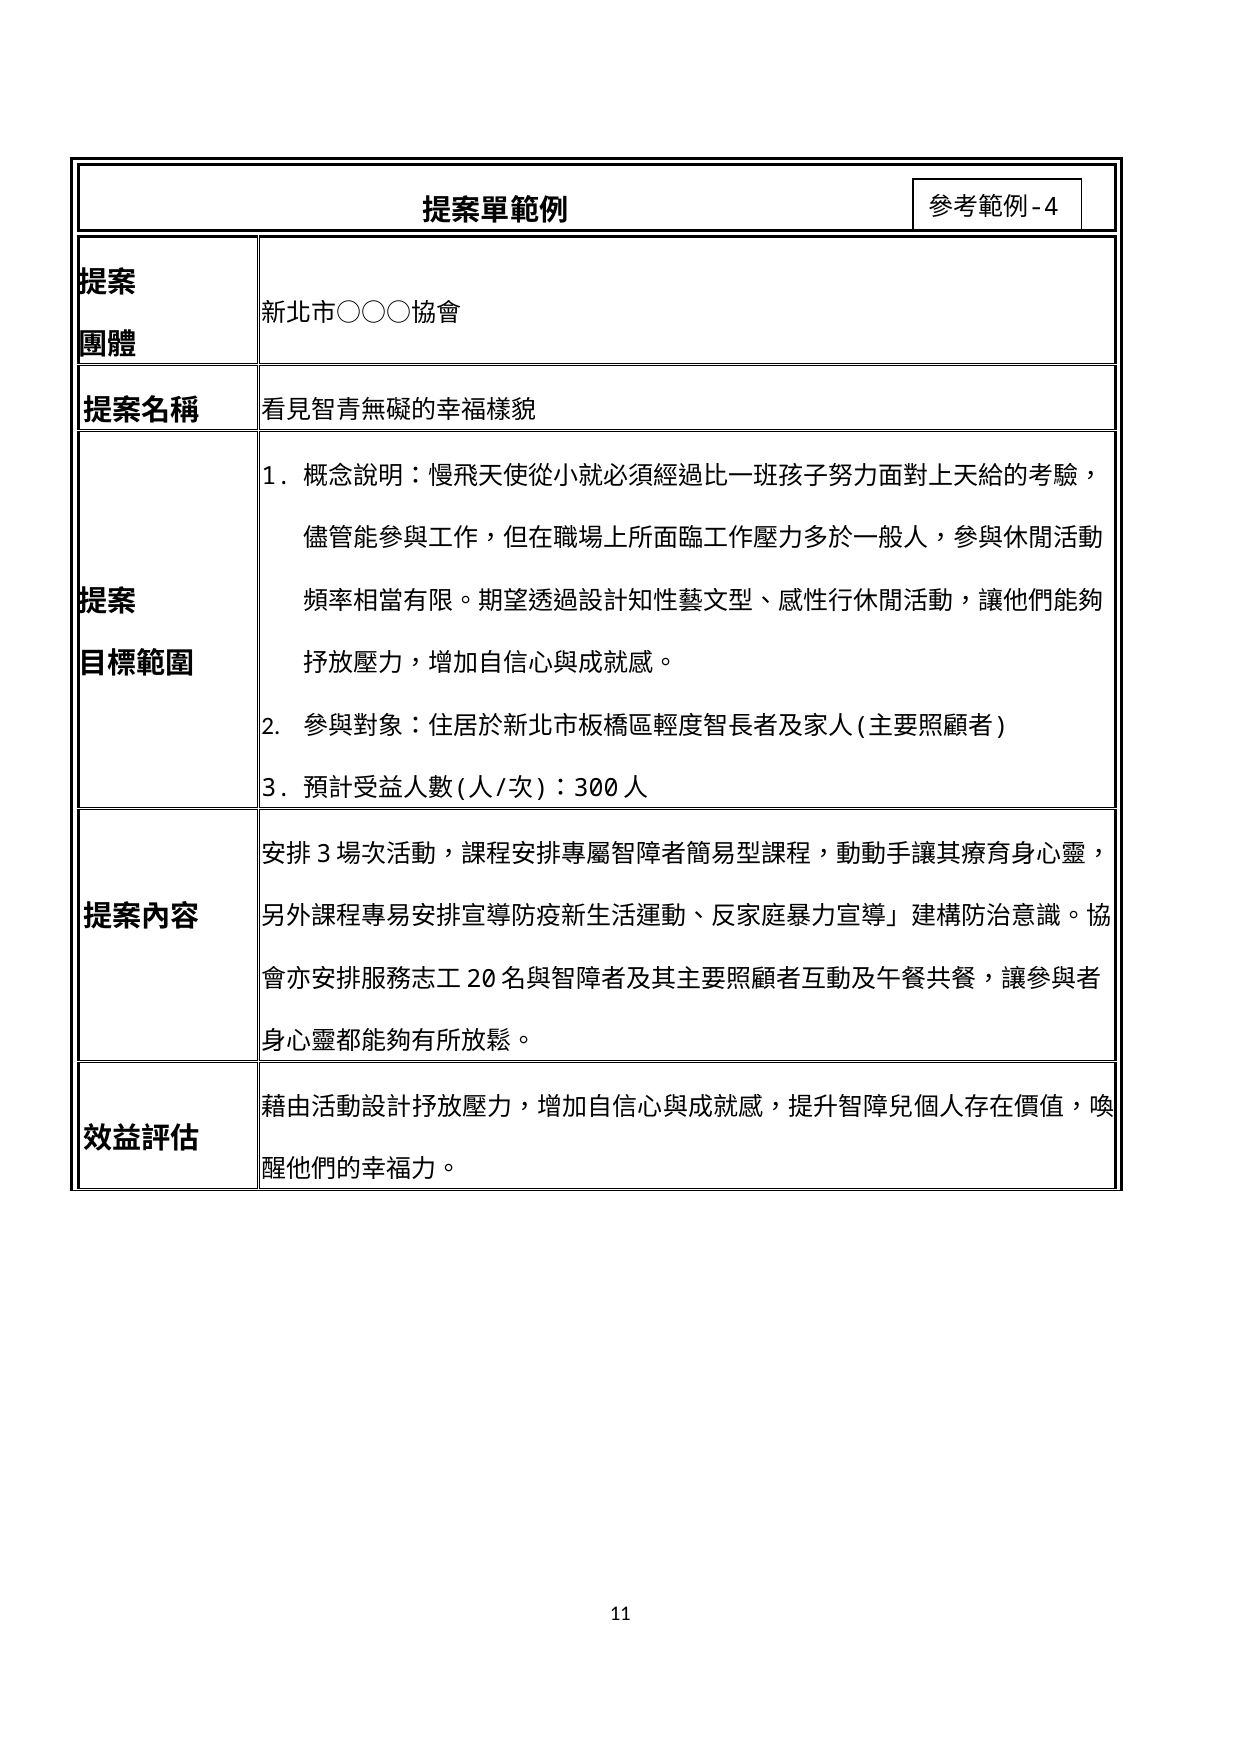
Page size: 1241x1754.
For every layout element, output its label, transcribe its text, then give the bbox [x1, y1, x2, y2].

table_cell 效益評估 [80, 1063, 257, 1188]
table_header 提案單範例 [80, 166, 1114, 228]
table_cell 提案名稱 [80, 366, 257, 428]
table_cell 新北市○○○協會 [258, 229, 1119, 363]
table_cell 提案內容 [80, 810, 257, 1060]
table_cell 藉由活動設計抒放壓力，增加自信心與成就感，提升智障兒個人存在價值，喚醒他們的幸福力。 [260, 1063, 1114, 1188]
table_cell 概念說明：慢飛天使從小就必須經過比一班孩子努力面對上天給的考驗，儘管能參與工作，但在職場上所面臨工作壓力多於一般人，參與休閒活動頻率相當有限。期望透過設計知性藝文型、感性行休閒活動，讓他們能夠抒放壓力，增加自信心與成就感。 參與對象：住居於新北市板橋區輕度智長者及家人(主要照顧者) 預計受益人數(人/次)：300人 [260, 432, 1114, 807]
table_header 提案單範例 [914, 180, 1081, 229]
table_cell 提案 團體 [75, 229, 258, 363]
table_cell 安排3場次活動，課程安排專屬智障者簡易型課程，動動手讓其療育身心靈，另外課程專易安排宣導防疫新生活運動、反家庭暴力宣導」建構防治意識。協會亦安排服務志工20名與智障者及其主要照顧者互動及午餐共餐，讓參與者身心靈都能夠有所放鬆。 [260, 810, 1114, 1060]
table_cell 看見智青無礙的幸福樣貌 [260, 366, 1114, 428]
table_header 提案單範例 [75, 160, 1119, 228]
table_cell 提案 目標範圍 [80, 432, 257, 807]
